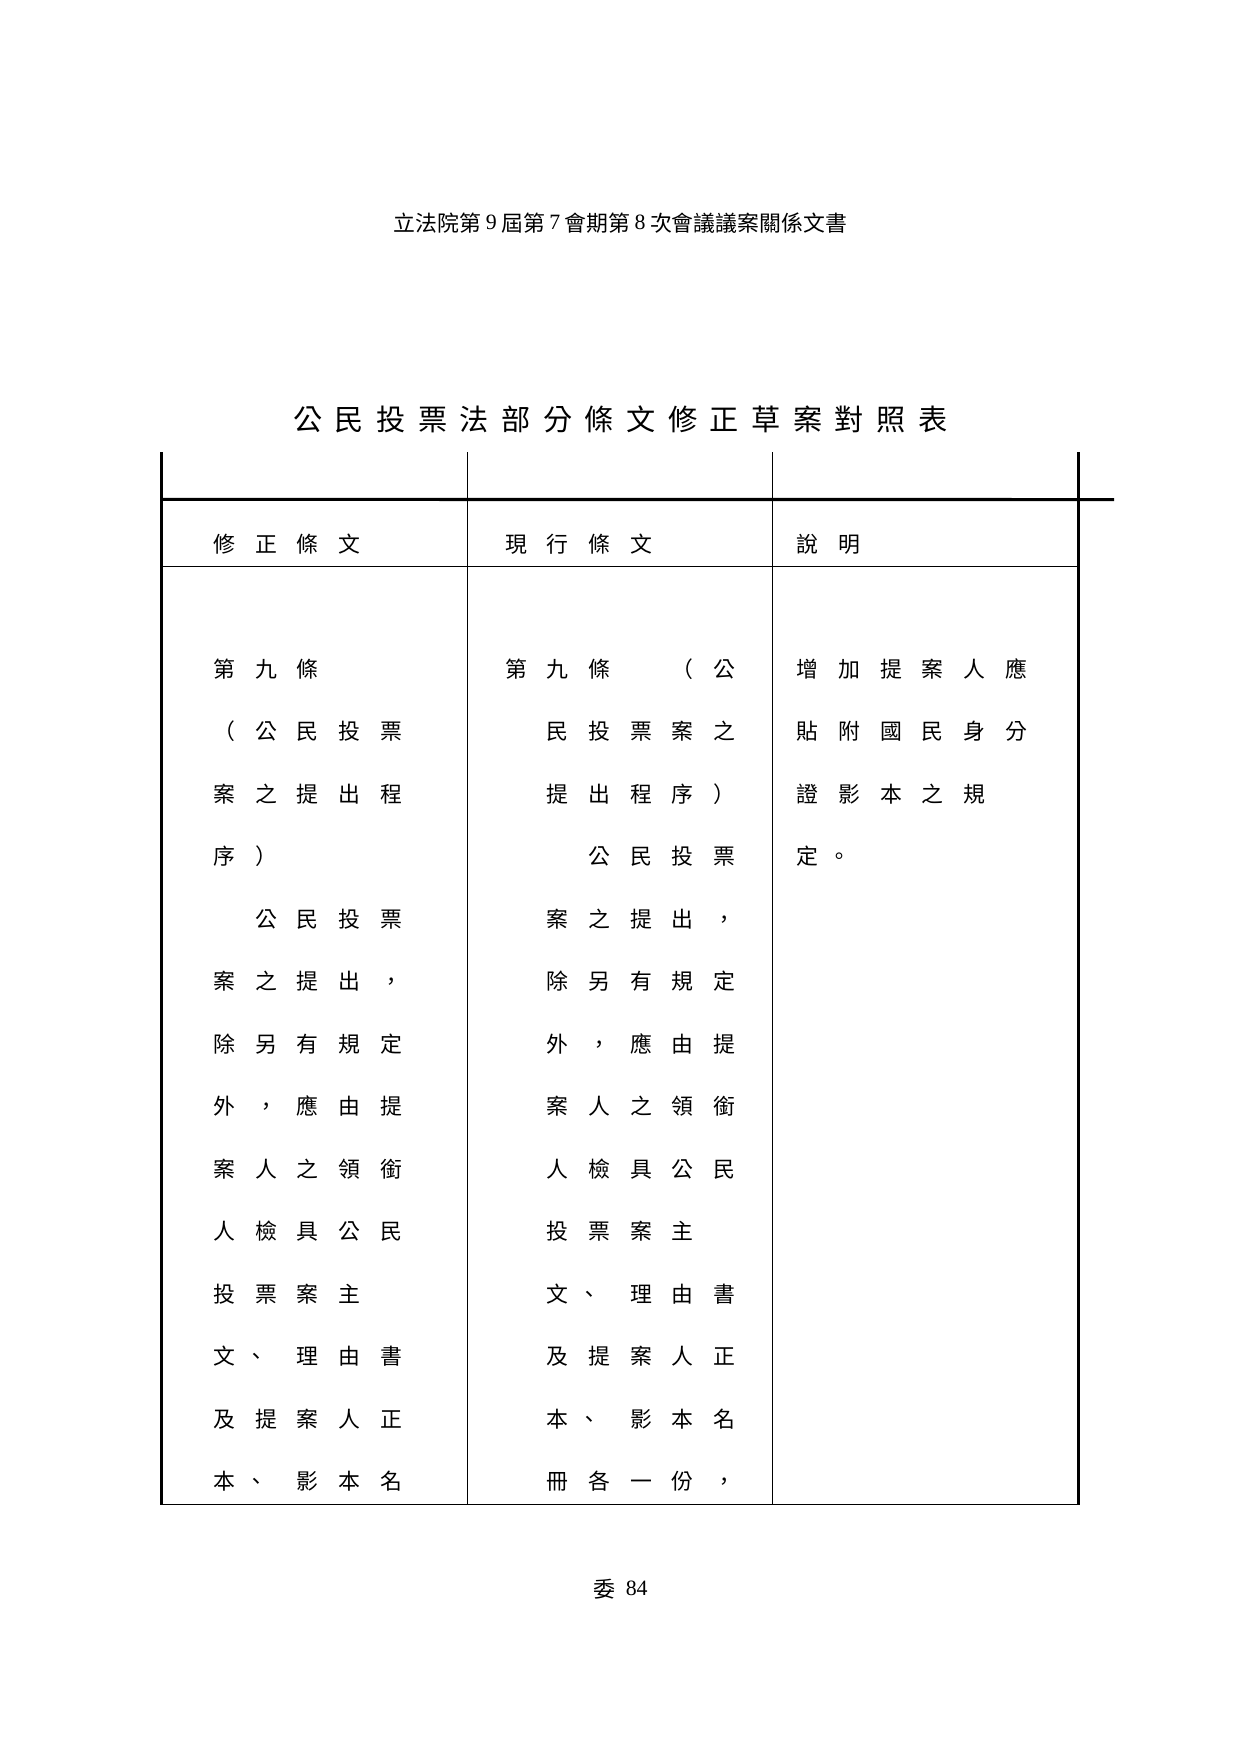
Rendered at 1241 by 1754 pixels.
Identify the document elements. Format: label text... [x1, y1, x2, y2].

table_cell 第九條 （公民投票案之提出程序） 公民投票案之提出，除另有規定外，應由提案人之領銜人檢具公民投票案主文、理由書及提案人正本、影本名冊各一份， [468, 567, 772, 1504]
table_cell 修正條文 [163, 501, 467, 566]
table_cell [773, 452, 1077, 498]
table_header 公民投票法部分條文修正草案對照表 [162, 313, 1078, 452]
table_cell 第九條 （公民投票案之提出程序） 公民投票案之提出，除另有規定外，應由提案人之領銜人檢具公民投票案主文、理由書及提案人正本、影本名 [163, 567, 467, 1504]
table_cell [163, 452, 467, 497]
table_cell 說明 [773, 502, 1077, 566]
table_cell 現行條文 [468, 502, 772, 566]
table_cell 增加提案人應貼附國民身分證影本之規定。 [773, 567, 1077, 1504]
table_cell [468, 452, 772, 497]
